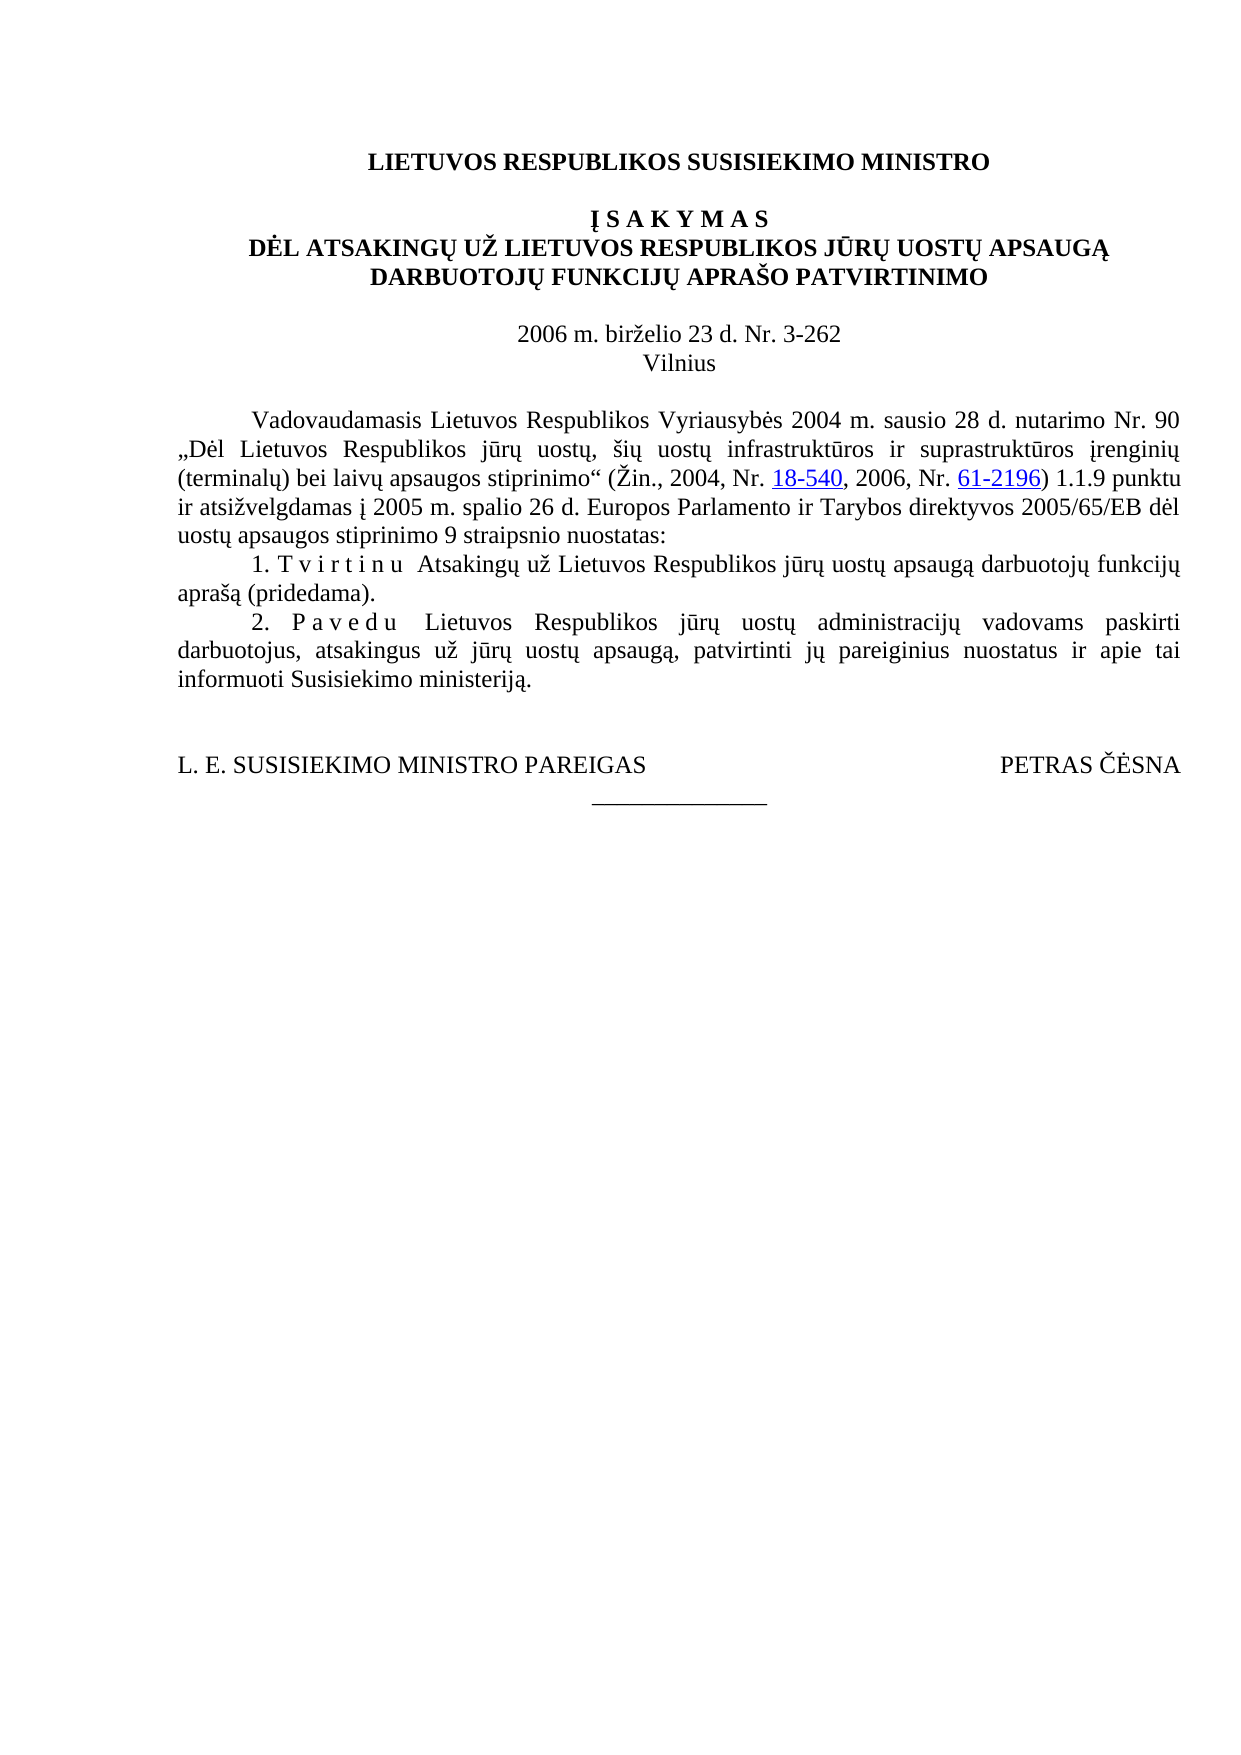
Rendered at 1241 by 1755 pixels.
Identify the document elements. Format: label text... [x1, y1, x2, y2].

text 2006 m. birželio 23 d. Nr. 3-262 [177, 319, 1181, 348]
text ______________ [177, 779, 1181, 808]
text Vadovaudamasis Lietuvos Respublikos Vyriausybės 2004 m. sausio 28 d. nutarimo Nr. 90 „Dėl Lietuvos Respublikos jūrų uostų, šių uostų infrastruktūros ir suprastruktūros įrenginių (terminalų) bei laivų apsaugos stiprinimo“ (Žin., 2004, Nr. 18-540, 2006, Nr. 61-2196) 1.1.9 punktu ir atsižvelgdamas į 2005 m. spalio 26 d. Europos Parlamento ir Tarybos direktyvos 2005/65/EB dėl uostų apsaugos stiprinimo 9 straipsnio nuostatas: [177, 406, 1181, 549]
text 2. Pavedu Lietuvos Respublikos jūrų uostų administracijų vadovams paskirti darbuotojus, atsakingus už jūrų uostų apsaugą, patvirtinti jų pareiginius nuostatus ir apie tai informuoti Susisiekimo ministeriją. [177, 607, 1181, 693]
text LIETUVOS RESPUBLIKOS SUSISIEKIMO MINISTRO [177, 147, 1181, 176]
text Vilnius [177, 348, 1181, 377]
text 1. Tvirtinu Atsakingų už Lietuvos Respublikos jūrų uostų apsaugą darbuotojų funkcijų aprašą (pridedama). [177, 549, 1181, 607]
text Į S A K Y M A S [177, 204, 1181, 233]
text L. E. SUSISIEKIMO MINISTRO PAREIGAS PETRAS ČĖSNA [177, 751, 1181, 779]
text DĖL ATSAKINGŲ UŽ LIETUVOS RESPUBLIKOS JŪRŲ UOSTŲ APSAUGĄ DARBUOTOJŲ FUNKCIJŲ APRAŠO PATVIRTINIMO [177, 233, 1181, 291]
